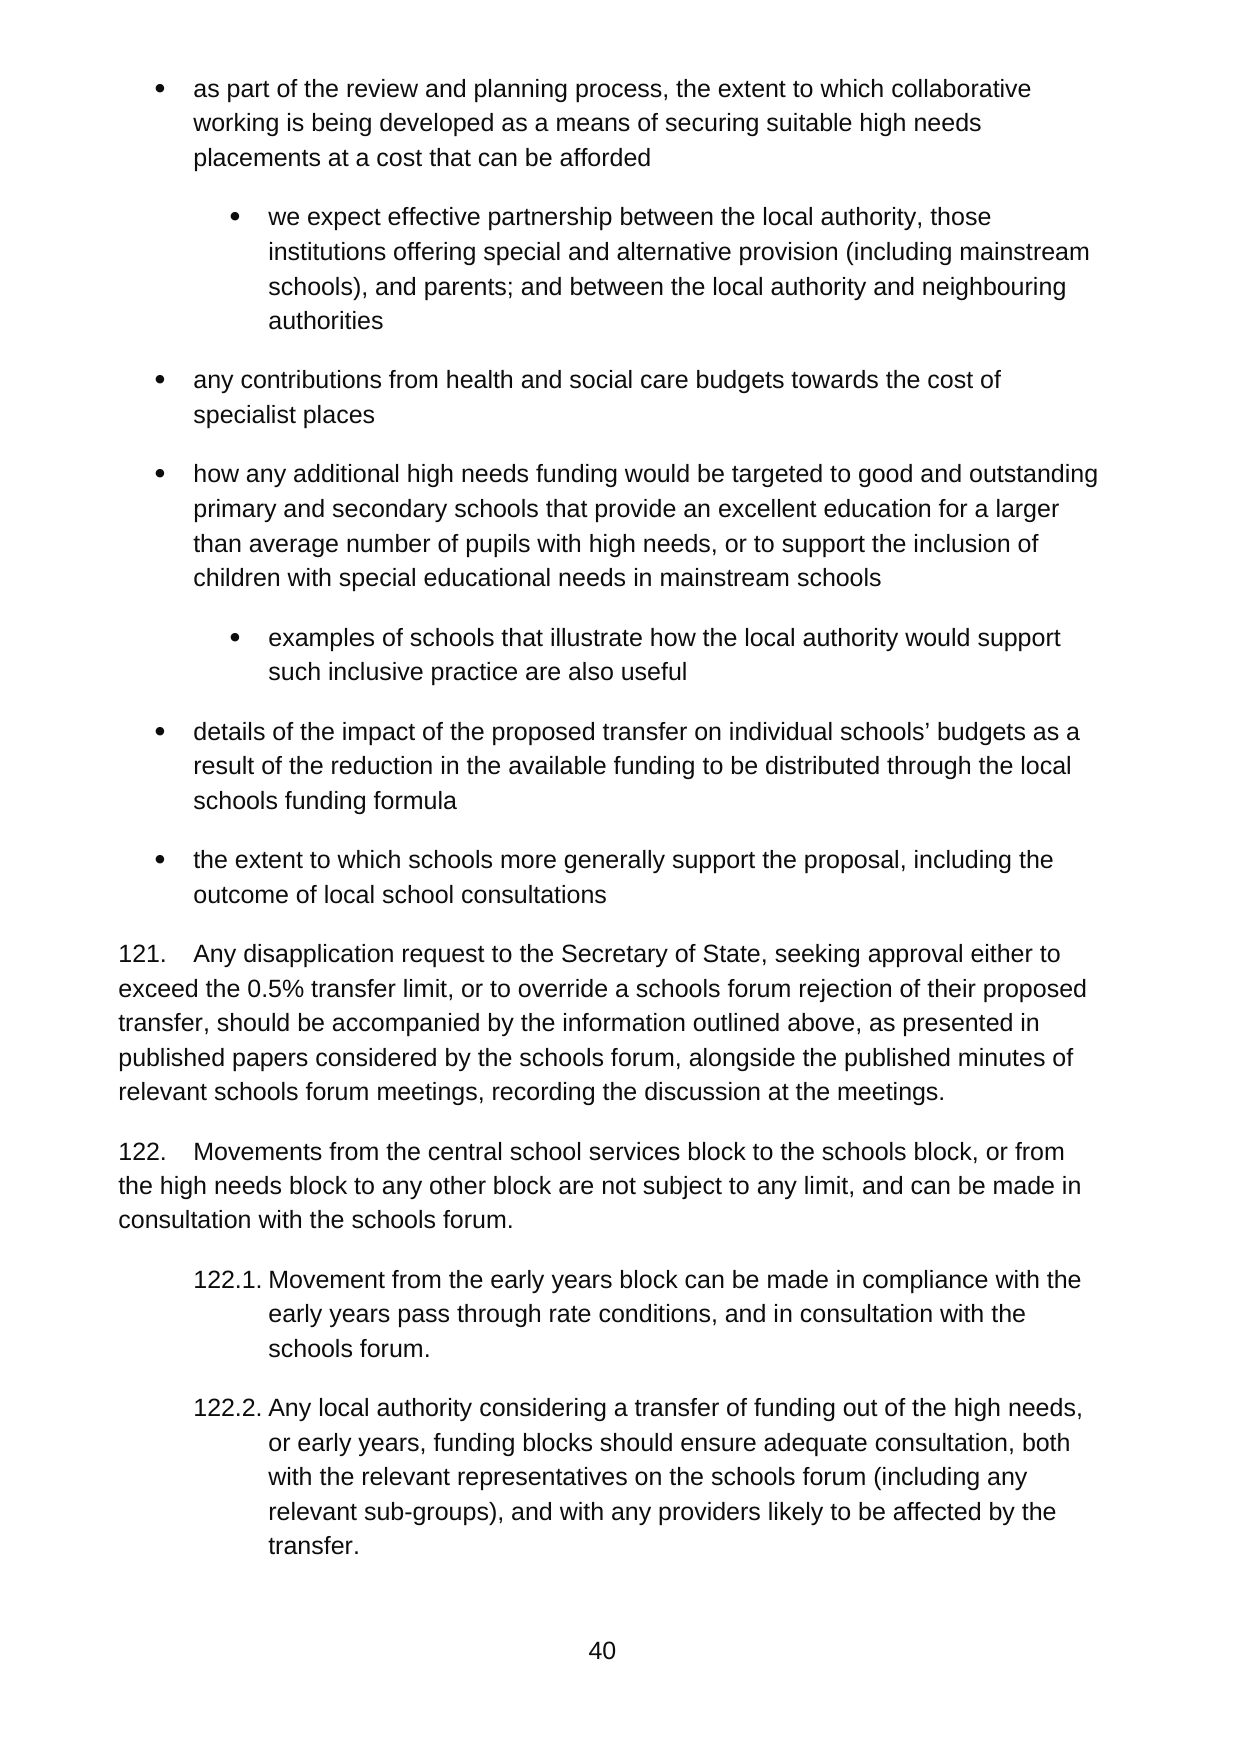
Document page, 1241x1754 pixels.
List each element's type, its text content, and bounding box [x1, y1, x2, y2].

list the extent to which schools more generally support the proposal, including the outcome of local school consultations [156, 845, 1107, 908]
list Movement from the early years block can be made in compliance with the early years pass through rate conditions, and in consultation with the schools forum. [193, 1265, 1107, 1363]
list Any disapplication request to the Secretary of State, seeking approval either to exceed the 0.5% transfer limit, or to override a schools forum rejection of their proposed transfer, should be accompanied by the information outlined above, as presented in published papers considered by the schools forum, alongside the published minutes of relevant schools forum meetings, recording the discussion at the meetings. [118, 939, 1107, 1106]
list as part of the review and planning process, the extent to which collaborative working is being developed as a means of securing suitable high needs placements at a cost that can be afforded [156, 74, 1107, 172]
list details of the impact of the proposed transfer on individual schools’ budgets as a result of the reduction in the available funding to be distributed through the local schools funding formula [156, 717, 1107, 814]
list Movements from the central school services block to the schools block, or from the high needs block to any other block are not subject to any limit, and can be made in consultation with the schools forum. [118, 1137, 1107, 1234]
list examples of schools that illustrate how the local authority would support such inclusive practice are also useful [231, 622, 1107, 686]
list any contributions from health and social care budgets towards the cost of specialist places [156, 365, 1107, 429]
list how any additional high needs funding would be targeted to good and outstanding primary and secondary schools that provide an excellent education for a larger than average number of pupils with high needs, or to support the inclusion of children with special educational needs in mainstream schools [156, 459, 1107, 592]
list we expect effective partnership between the local authority, those institutions offering special and alternative provision (including mainstream schools), and parents; and between the local authority and neighbouring authorities [231, 202, 1107, 335]
list Any local authority considering a transfer of funding out of the high needs, or early years, funding blocks should ensure adequate consultation, both with the relevant representatives on the schools forum (including any relevant sub-groups), and with any providers likely to be affected by the transfer. [193, 1393, 1107, 1560]
